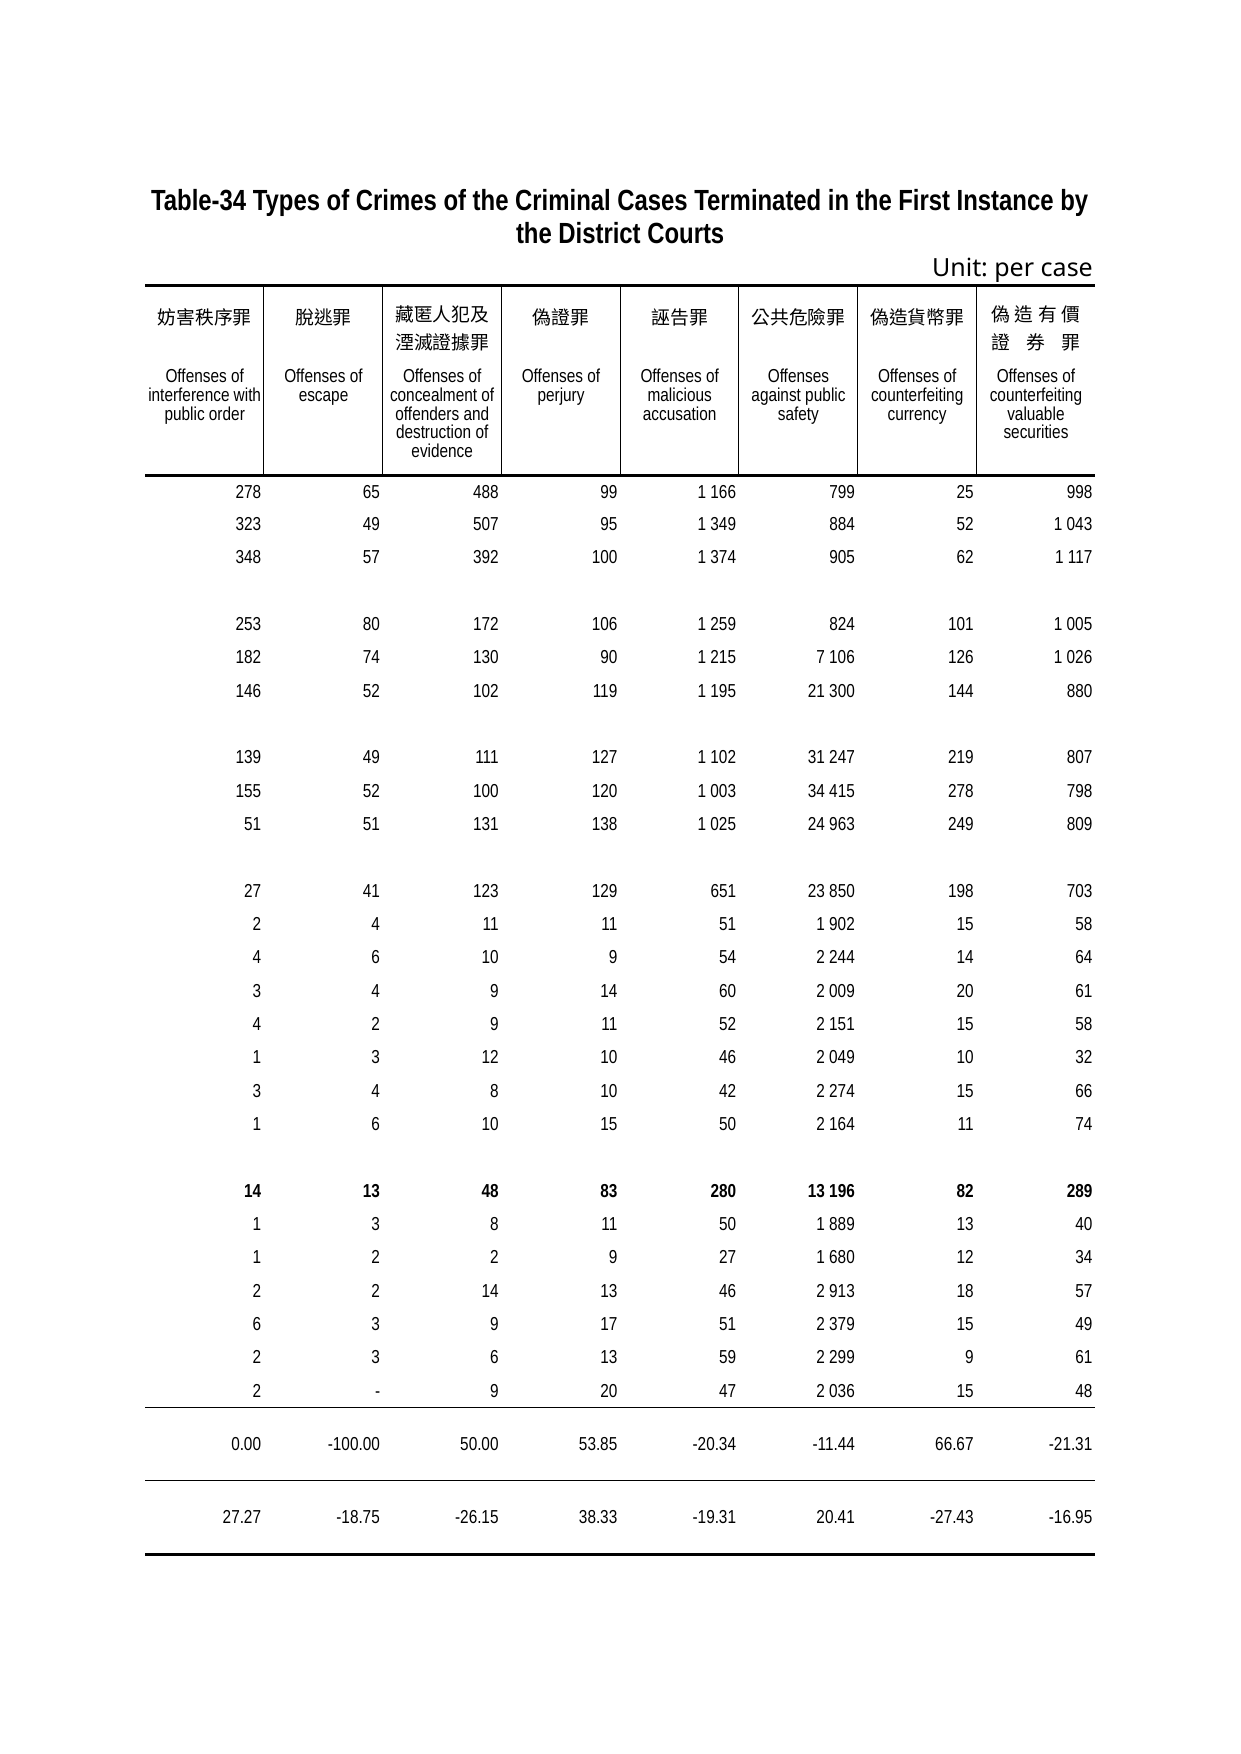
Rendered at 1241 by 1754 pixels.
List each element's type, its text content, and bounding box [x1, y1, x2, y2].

table_cell 9 [383, 974, 501, 1007]
table_cell 49 [264, 740, 383, 774]
table_cell 2 [264, 1240, 383, 1274]
table_cell [976, 840, 1095, 874]
table_cell 80 [264, 607, 383, 640]
table_cell [739, 574, 858, 607]
table_cell [383, 1140, 501, 1174]
table_cell 12 [383, 1040, 501, 1074]
table_cell 4 [264, 974, 383, 1007]
table_cell 280 [620, 1174, 739, 1207]
table_cell 61 [976, 1340, 1095, 1374]
table_cell 703 [976, 874, 1095, 907]
table_cell 10 [501, 1040, 620, 1074]
table_cell [620, 840, 739, 874]
table_cell 1 166 [620, 477, 739, 507]
table_cell 278 [858, 774, 976, 807]
table_header 公共危險罪 [739, 287, 857, 367]
table_cell [264, 840, 383, 874]
table_cell [264, 707, 383, 740]
table_cell 809 [976, 807, 1095, 840]
table_cell 57 [976, 1274, 1095, 1307]
table_cell 2 379 [739, 1307, 858, 1340]
table_cell 905 [739, 540, 858, 574]
table_cell 348 [145, 540, 264, 574]
table_cell 4 [264, 907, 383, 940]
table_cell 13 [501, 1274, 620, 1307]
table_cell 1 215 [620, 640, 739, 674]
table_cell -16.95 [976, 1481, 1095, 1553]
table_cell [620, 707, 739, 740]
table_cell 2 [264, 1007, 383, 1040]
table_cell 9 [501, 940, 620, 974]
table_cell 2 [145, 1374, 264, 1407]
table_cell 15 [858, 1074, 976, 1107]
table_cell 3 [264, 1307, 383, 1340]
table_header 偽造有價 證券罪 [977, 287, 1095, 367]
table_cell 2 151 [739, 1007, 858, 1040]
table_cell 6 [264, 1107, 383, 1140]
table_cell 824 [739, 607, 858, 640]
table_cell [383, 840, 501, 874]
table_cell [264, 574, 383, 607]
table_cell 21 300 [739, 674, 858, 707]
table_cell 7 106 [739, 640, 858, 674]
table_cell 1 003 [620, 774, 739, 807]
table_cell 14 [383, 1274, 501, 1307]
table_cell [145, 1140, 264, 1174]
table_cell 24 963 [739, 807, 858, 840]
table_cell 51 [264, 807, 383, 840]
table_cell 4 [264, 1074, 383, 1107]
table_cell 111 [383, 740, 501, 774]
table_cell 392 [383, 540, 501, 574]
table_cell 131 [383, 807, 501, 840]
table_cell 53.85 [501, 1408, 620, 1480]
table_cell 278 [145, 477, 264, 507]
table_cell 11 [501, 1007, 620, 1040]
table_cell [501, 574, 620, 607]
table_cell 120 [501, 774, 620, 807]
table_cell 6 [383, 1340, 501, 1374]
text Unit: per case [148, 250, 1092, 284]
table_cell 144 [858, 674, 976, 707]
table_header 藏匿人犯及 湮滅證據罪 [383, 287, 501, 367]
table_cell 1 102 [620, 740, 739, 774]
table_cell 1 259 [620, 607, 739, 640]
table_cell 50 [620, 1107, 739, 1140]
table_cell [145, 574, 264, 607]
table_cell -26.15 [383, 1481, 501, 1553]
table_header 偽證罪 [502, 287, 620, 367]
table_cell 50.00 [383, 1408, 501, 1480]
table_cell 507 [383, 507, 501, 540]
table_cell 66 [976, 1074, 1095, 1107]
table_cell 52 [264, 674, 383, 707]
table_cell 51 [145, 807, 264, 840]
table_cell 9 [383, 1374, 501, 1407]
table_cell 74 [264, 640, 383, 674]
table_cell 182 [145, 640, 264, 674]
table_cell 40 [976, 1207, 1095, 1240]
table_cell 83 [501, 1174, 620, 1207]
table_cell 13 [264, 1174, 383, 1207]
table_cell 50 [620, 1207, 739, 1240]
table_cell 289 [976, 1174, 1095, 1207]
table_cell 126 [858, 640, 976, 674]
table_cell 52 [264, 774, 383, 807]
table_cell 25 [858, 477, 976, 507]
table_cell 82 [858, 1174, 976, 1207]
table_header 偽造貨幣罪 [858, 287, 976, 367]
table_cell [858, 840, 976, 874]
table_cell 6 [264, 940, 383, 974]
table_cell [620, 574, 739, 607]
table_cell 1 195 [620, 674, 739, 707]
table_cell 49 [976, 1307, 1095, 1340]
table_cell 2 299 [739, 1340, 858, 1374]
table_cell [501, 1140, 620, 1174]
table_cell -19.31 [620, 1481, 739, 1553]
table_cell 95 [501, 507, 620, 540]
table_cell [739, 707, 858, 740]
table_cell 2 274 [739, 1074, 858, 1107]
table_cell 172 [383, 607, 501, 640]
table_cell 32 [976, 1040, 1095, 1074]
table_cell 130 [383, 640, 501, 674]
table_cell 47 [620, 1374, 739, 1407]
table_cell -27.43 [858, 1481, 976, 1553]
table_cell 1 [145, 1040, 264, 1074]
table_cell 1 025 [620, 807, 739, 840]
table_cell 13 [501, 1340, 620, 1374]
table_cell Offenses against public safety [739, 368, 857, 471]
table_cell 3 [264, 1207, 383, 1240]
text Table-34 Types of Crimes of the Criminal Cases Terminated in the First Instance by the District Courts [148, 183, 1092, 250]
table_cell 27 [145, 874, 264, 907]
table_cell 1 [145, 1207, 264, 1240]
table_cell 4 [145, 940, 264, 974]
table_cell 11 [501, 1207, 620, 1240]
table_cell 14 [145, 1174, 264, 1207]
table_cell 15 [501, 1107, 620, 1140]
table_cell [976, 1140, 1095, 1174]
table_cell 4 [145, 1007, 264, 1040]
table_cell 46 [620, 1274, 739, 1307]
table_cell 15 [858, 1374, 976, 1407]
table_cell 49 [264, 507, 383, 540]
table_cell 253 [145, 607, 264, 640]
table_cell 54 [620, 940, 739, 974]
table_cell 798 [976, 774, 1095, 807]
table_cell 14 [858, 940, 976, 974]
table_cell [976, 707, 1095, 740]
table_cell 90 [501, 640, 620, 674]
table_cell 46 [620, 1040, 739, 1074]
table_cell 2 164 [739, 1107, 858, 1140]
table_cell 2 009 [739, 974, 858, 1007]
table_cell 2 [264, 1274, 383, 1307]
table_cell 99 [501, 477, 620, 507]
table_header 誣告罪 [621, 287, 738, 367]
table_cell -21.31 [976, 1408, 1095, 1480]
table_cell 10 [383, 1107, 501, 1140]
table_cell 106 [501, 607, 620, 640]
table_cell 17 [501, 1307, 620, 1340]
table_cell - [264, 1374, 383, 1407]
table_cell 1 680 [739, 1240, 858, 1274]
table_cell 198 [858, 874, 976, 907]
table_cell 2 913 [739, 1274, 858, 1307]
table_cell 9 [858, 1340, 976, 1374]
table_cell [858, 707, 976, 740]
table_cell [858, 574, 976, 607]
table_cell [145, 840, 264, 874]
table_cell 41 [264, 874, 383, 907]
table_cell 8 [383, 1074, 501, 1107]
table_cell 15 [858, 1307, 976, 1340]
table_cell 102 [383, 674, 501, 707]
table_cell 2 [383, 1240, 501, 1274]
table_cell Offenses of counterfeiting currency [858, 368, 976, 471]
table_cell 18 [858, 1274, 976, 1307]
table_cell 119 [501, 674, 620, 707]
table_cell 74 [976, 1107, 1095, 1140]
table_cell 34 [976, 1240, 1095, 1274]
table_cell 807 [976, 740, 1095, 774]
table_cell 66.67 [858, 1408, 976, 1480]
table_cell 31 247 [739, 740, 858, 774]
table_cell 249 [858, 807, 976, 840]
table_cell 323 [145, 507, 264, 540]
table_cell 51 [620, 907, 739, 940]
table_cell 129 [501, 874, 620, 907]
table_cell 2 [145, 1340, 264, 1374]
table_cell 10 [501, 1074, 620, 1107]
table_header 妨害秩序罪 [145, 287, 263, 367]
table_cell 155 [145, 774, 264, 807]
table_cell 998 [976, 477, 1095, 507]
table_cell [264, 1140, 383, 1174]
table_cell 34 415 [739, 774, 858, 807]
table_cell 51 [620, 1307, 739, 1340]
table_cell 27 [620, 1240, 739, 1274]
table_cell 2 049 [739, 1040, 858, 1074]
table_cell 100 [383, 774, 501, 807]
table_cell 2 244 [739, 940, 858, 974]
table_cell 20.41 [739, 1481, 858, 1553]
table_cell [976, 574, 1095, 607]
table_cell 139 [145, 740, 264, 774]
table_cell 15 [858, 1007, 976, 1040]
table_cell 488 [383, 477, 501, 507]
table_cell [383, 574, 501, 607]
table_cell 1 374 [620, 540, 739, 574]
table_cell 38.33 [501, 1481, 620, 1553]
table_cell 52 [858, 507, 976, 540]
table_cell 100 [501, 540, 620, 574]
table_cell 1 902 [739, 907, 858, 940]
table_cell 9 [501, 1240, 620, 1274]
table_cell [501, 707, 620, 740]
table_cell -100.00 [264, 1408, 383, 1480]
table_cell Offenses of counterfeiting valuable securities [977, 368, 1095, 471]
table_cell 48 [383, 1174, 501, 1207]
table_cell -18.75 [264, 1481, 383, 1553]
table_cell 9 [383, 1307, 501, 1340]
table_cell 61 [976, 974, 1095, 1007]
table_cell [620, 1140, 739, 1174]
table_cell 52 [620, 1007, 739, 1040]
table_cell 23 850 [739, 874, 858, 907]
table_cell 651 [620, 874, 739, 907]
table_cell 48 [976, 1374, 1095, 1407]
table_cell 1 026 [976, 640, 1095, 674]
table_cell 3 [264, 1340, 383, 1374]
table_cell 3 [145, 1074, 264, 1107]
table_cell 1 117 [976, 540, 1095, 574]
table_cell 1 005 [976, 607, 1095, 640]
table_cell 101 [858, 607, 976, 640]
table_cell 1 889 [739, 1207, 858, 1240]
table_cell [739, 840, 858, 874]
table_cell [145, 707, 264, 740]
table_cell 59 [620, 1340, 739, 1374]
table_cell 880 [976, 674, 1095, 707]
table_cell 20 [501, 1374, 620, 1407]
table_cell -11.44 [739, 1408, 858, 1480]
table_cell 123 [383, 874, 501, 907]
table_cell 11 [858, 1107, 976, 1140]
table_cell -20.34 [620, 1408, 739, 1480]
table_cell [858, 1140, 976, 1174]
table_cell 27.27 [145, 1481, 264, 1553]
table_cell [501, 840, 620, 874]
table_cell 799 [739, 477, 858, 507]
table_cell 3 [264, 1040, 383, 1074]
table_cell Offenses of malicious accusation [621, 368, 738, 471]
table_cell 12 [858, 1240, 976, 1274]
table_cell [383, 707, 501, 740]
table_cell 64 [976, 940, 1095, 974]
table_cell 2 [145, 1274, 264, 1307]
table_cell [739, 1140, 858, 1174]
table_cell 14 [501, 974, 620, 1007]
table_cell 219 [858, 740, 976, 774]
table_cell 8 [383, 1207, 501, 1240]
table_cell 65 [264, 477, 383, 507]
table_cell 138 [501, 807, 620, 840]
table_cell 146 [145, 674, 264, 707]
table_cell Offenses of interference with public order [145, 368, 263, 471]
table_cell 6 [145, 1307, 264, 1340]
table_cell 1 043 [976, 507, 1095, 540]
table_cell 13 196 [739, 1174, 858, 1207]
table_cell 11 [383, 907, 501, 940]
table_cell 1 349 [620, 507, 739, 540]
table_cell 58 [976, 1007, 1095, 1040]
table_cell 1 [145, 1107, 264, 1140]
table_cell 20 [858, 974, 976, 1007]
table_cell 2 036 [739, 1374, 858, 1407]
table_cell Offenses of perjury [502, 368, 620, 471]
table_cell 13 [858, 1207, 976, 1240]
table_cell Offenses of escape [264, 368, 382, 471]
table_header 脫逃罪 [264, 287, 382, 367]
table_cell 10 [383, 940, 501, 974]
table_cell 10 [858, 1040, 976, 1074]
table_cell 884 [739, 507, 858, 540]
table_cell 1 [145, 1240, 264, 1274]
table_cell 60 [620, 974, 739, 1007]
table_cell 127 [501, 740, 620, 774]
table_cell 2 [145, 907, 264, 940]
table_cell 42 [620, 1074, 739, 1107]
table_cell 3 [145, 974, 264, 1007]
table_cell 58 [976, 907, 1095, 940]
table_cell 62 [858, 540, 976, 574]
table_cell 11 [501, 907, 620, 940]
table_cell 57 [264, 540, 383, 574]
table_cell 9 [383, 1007, 501, 1040]
table_cell 0.00 [145, 1408, 264, 1480]
table_cell Offenses of concealment of offenders and destruction of evidence [383, 368, 501, 471]
table_cell 15 [858, 907, 976, 940]
